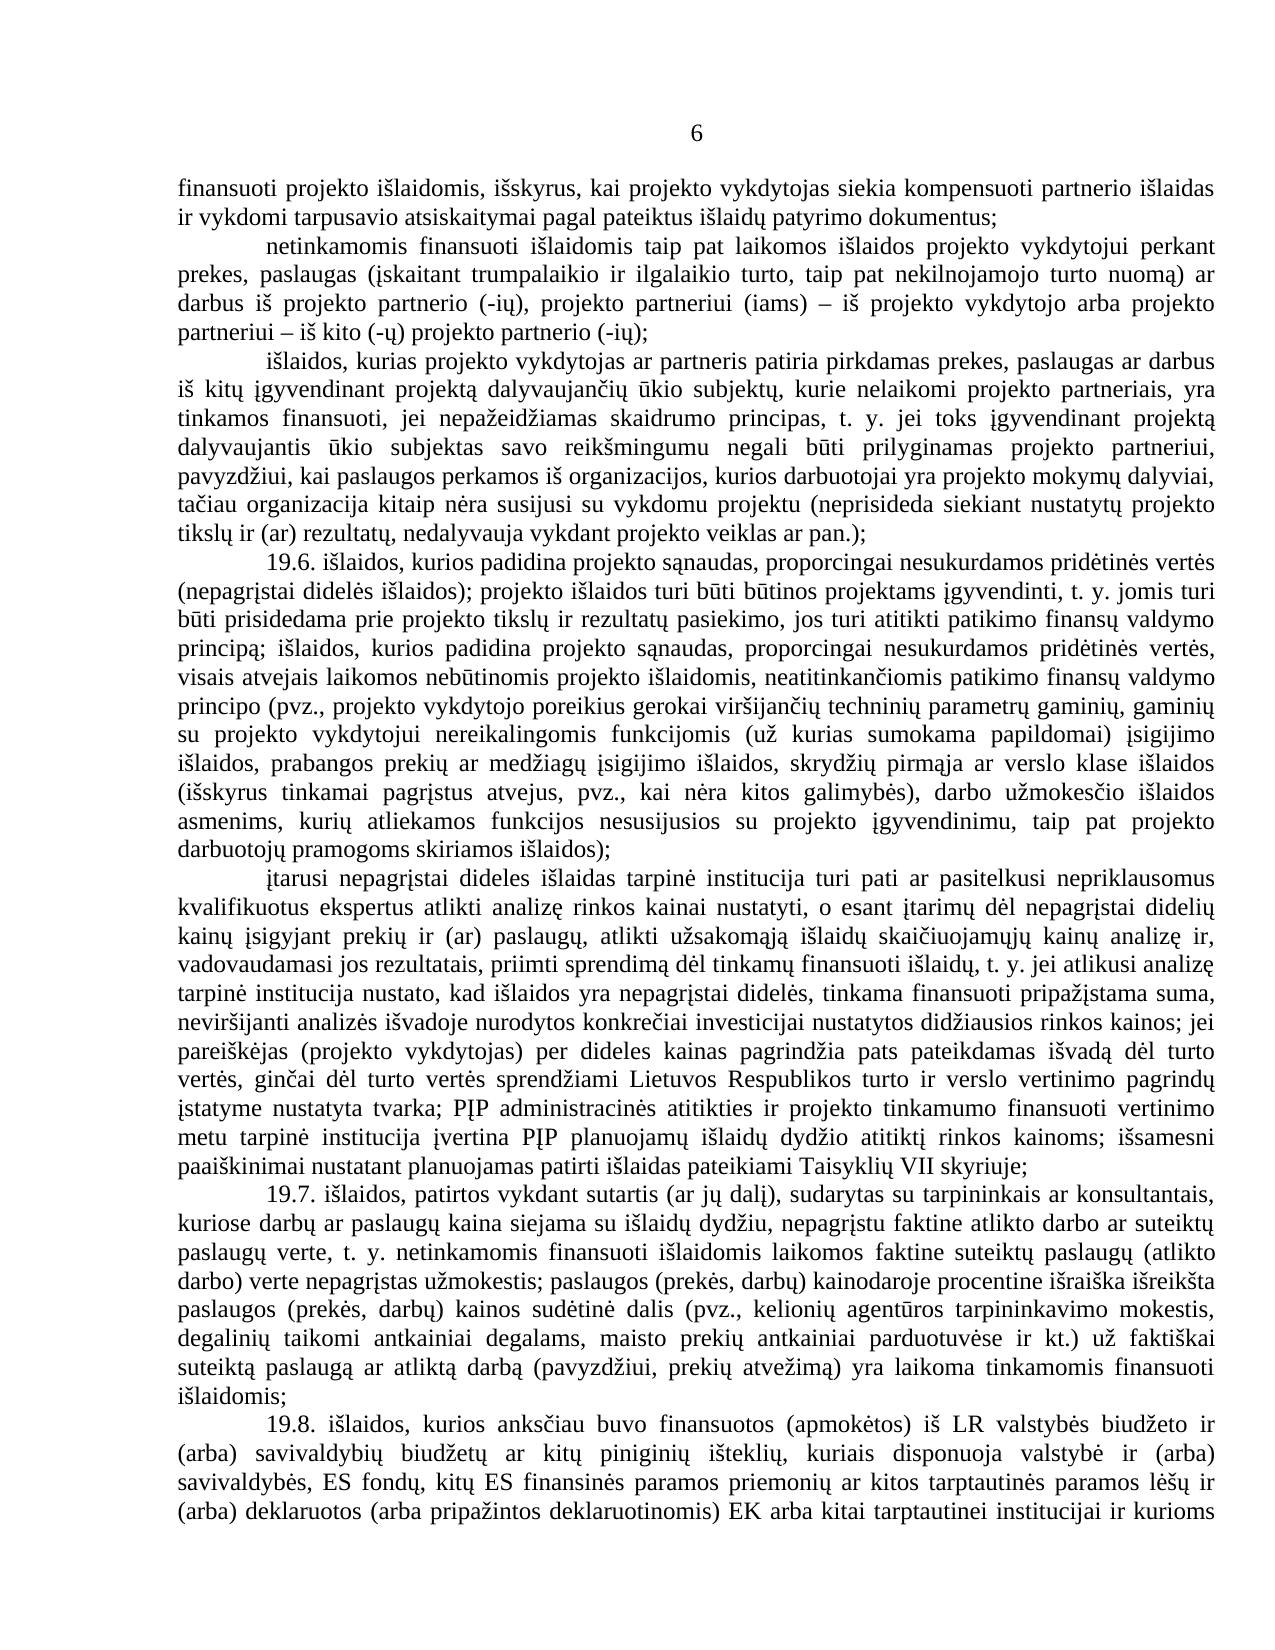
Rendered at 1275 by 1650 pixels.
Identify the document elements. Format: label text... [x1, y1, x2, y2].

text finansuoti projekto išlaidomis, išskyrus, kai projekto vykdytojas siekia kompensuoti partnerio išlaidas ir vykdomi tarpusavio atsiskaitymai pagal pateiktus išlaidų patyrimo dokumentus; [177, 173, 1216, 231]
text 19.6. išlaidos, kurios padidina projekto sąnaudas, proporcingai nesukurdamos pridėtinės vertės (nepagrįstai didelės išlaidos); projekto išlaidos turi būti būtinos projektams įgyvendinti, t. y. jomis turi būti prisidedama prie projekto tikslų ir rezultatų pasiekimo, jos turi atitikti patikimo finansų valdymo principą; išlaidos, kurios padidina projekto sąnaudas, proporcingai nesukurdamos pridėtinės vertės, visais atvejais laikomos nebūtinomis projekto išlaidomis, neatitinkančiomis patikimo finansų valdymo principo (pvz., projekto vykdytojo poreikius gerokai viršijančių techninių parametrų gaminių, gaminių su projekto vykdytojui nereikalingomis funkcijomis (už kurias sumokama papildomai) įsigijimo išlaidos, prabangos prekių ar medžiagų įsigijimo išlaidos, skrydžių pirmąja ar verslo klase išlaidos (išskyrus tinkamai pagrįstus atvejus, pvz., kai nėra kitos galimybės), darbo užmokesčio išlaidos asmenims, kurių atliekamos funkcijos nesusijusios su projekto įgyvendinimu, taip pat projekto darbuotojų pramogoms skiriamos išlaidos); [177, 547, 1216, 863]
text 19.7. išlaidos, patirtos vykdant sutartis (ar jų dalį), sudarytas su tarpininkais ar konsultantais, kuriose darbų ar paslaugų kaina siejama su išlaidų dydžiu, nepagrįstu faktine atlikto darbo ar suteiktų paslaugų verte, t. y. netinkamomis finansuoti išlaidomis laikomos faktine suteiktų paslaugų (atlikto darbo) verte nepagrįstas užmokestis; paslaugos (prekės, darbų) kainodaroje procentine išraiška išreikšta paslaugos (prekės, darbų) kainos sudėtinė dalis (pvz., kelionių agentūros tarpininkavimo mokestis, degalinių taikomi antkainiai degalams, maisto prekių antkainiai parduotuvėse ir kt.) už faktiškai suteiktą paslaugą ar atliktą darbą (pavyzdžiui, prekių atvežimą) yra laikoma tinkamomis finansuoti išlaidomis; [177, 1179, 1216, 1409]
text netinkamomis finansuoti išlaidomis taip pat laikomos išlaidos projekto vykdytojui perkant prekes, paslaugas (įskaitant trumpalaikio ir ilgalaikio turto, taip pat nekilnojamojo turto nuomą) ar darbus iš projekto partnerio (-ių), projekto partneriui (iams) – iš projekto vykdytojo arba projekto partneriui – iš kito (-ų) projekto partnerio (-ių); [177, 231, 1216, 346]
text įtarusi nepagrįstai dideles išlaidas tarpinė institucija turi pati ar pasitelkusi nepriklausomus kvalifikuotus ekspertus atlikti analizę rinkos kainai nustatyti, o esant įtarimų dėl nepagrįstai didelių kainų įsigyjant prekių ir (ar) paslaugų, atlikti užsakomąją išlaidų skaičiuojamųjų kainų analizę ir, vadovaudamasi jos rezultatais, priimti sprendimą dėl tinkamų finansuoti išlaidų, t. y. jei atlikusi analizę tarpinė institucija nustato, kad išlaidos yra nepagrįstai didelės, tinkama finansuoti pripažįstama suma, neviršijanti analizės išvadoje nurodytos konkrečiai investicijai nustatytos didžiausios rinkos kainos; jei pareiškėjas (projekto vykdytojas) per dideles kainas pagrindžia pats pateikdamas išvadą dėl turto vertės, ginčai dėl turto vertės sprendžiami Lietuvos Respublikos turto ir verslo vertinimo pagrindų įstatyme nustatyta tvarka; PĮP administracinės atitikties ir projekto tinkamumo finansuoti vertinimo metu tarpinė institucija įvertina PĮP planuojamų išlaidų dydžio atitiktį rinkos kainoms; išsamesni paaiškinimai nustatant planuojamas patirti išlaidas pateikiami Taisyklių VII skyriuje; [177, 863, 1216, 1179]
text išlaidos, kurias projekto vykdytojas ar partneris patiria pirkdamas prekes, paslaugas ar darbus iš kitų įgyvendinant projektą dalyvaujančių ūkio subjektų, kurie nelaikomi projekto partneriais, yra tinkamos finansuoti, jei nepažeidžiamas skaidrumo principas, t. y. jei toks įgyvendinant projektą dalyvaujantis ūkio subjektas savo reikšmingumu negali būti prilyginamas projekto partneriui, pavyzdžiui, kai paslaugos perkamos iš organizacijos, kurios darbuotojai yra projekto mokymų dalyviai, tačiau organizacija kitaip nėra susijusi su vykdomu projektu (neprisideda siekiant nustatytų projekto tikslų ir (ar) rezultatų, nedalyvauja vykdant projekto veiklas ar pan.); [177, 346, 1216, 547]
text 19.8. išlaidos, kurios anksčiau buvo finansuotos (apmokėtos) iš LR valstybės biudžeto ir (arba) savivaldybių biudžetų ar kitų piniginių išteklių, kuriais disponuoja valstybė ir (arba) savivaldybės, ES fondų, kitų ES finansinės paramos priemonių ar kitos tarptautinės paramos lėšų ir (arba) deklaruotos (arba pripažintos deklaruotinomis) EK arba kitai tarptautinei institucijai ir kurioms [177, 1409, 1216, 1524]
